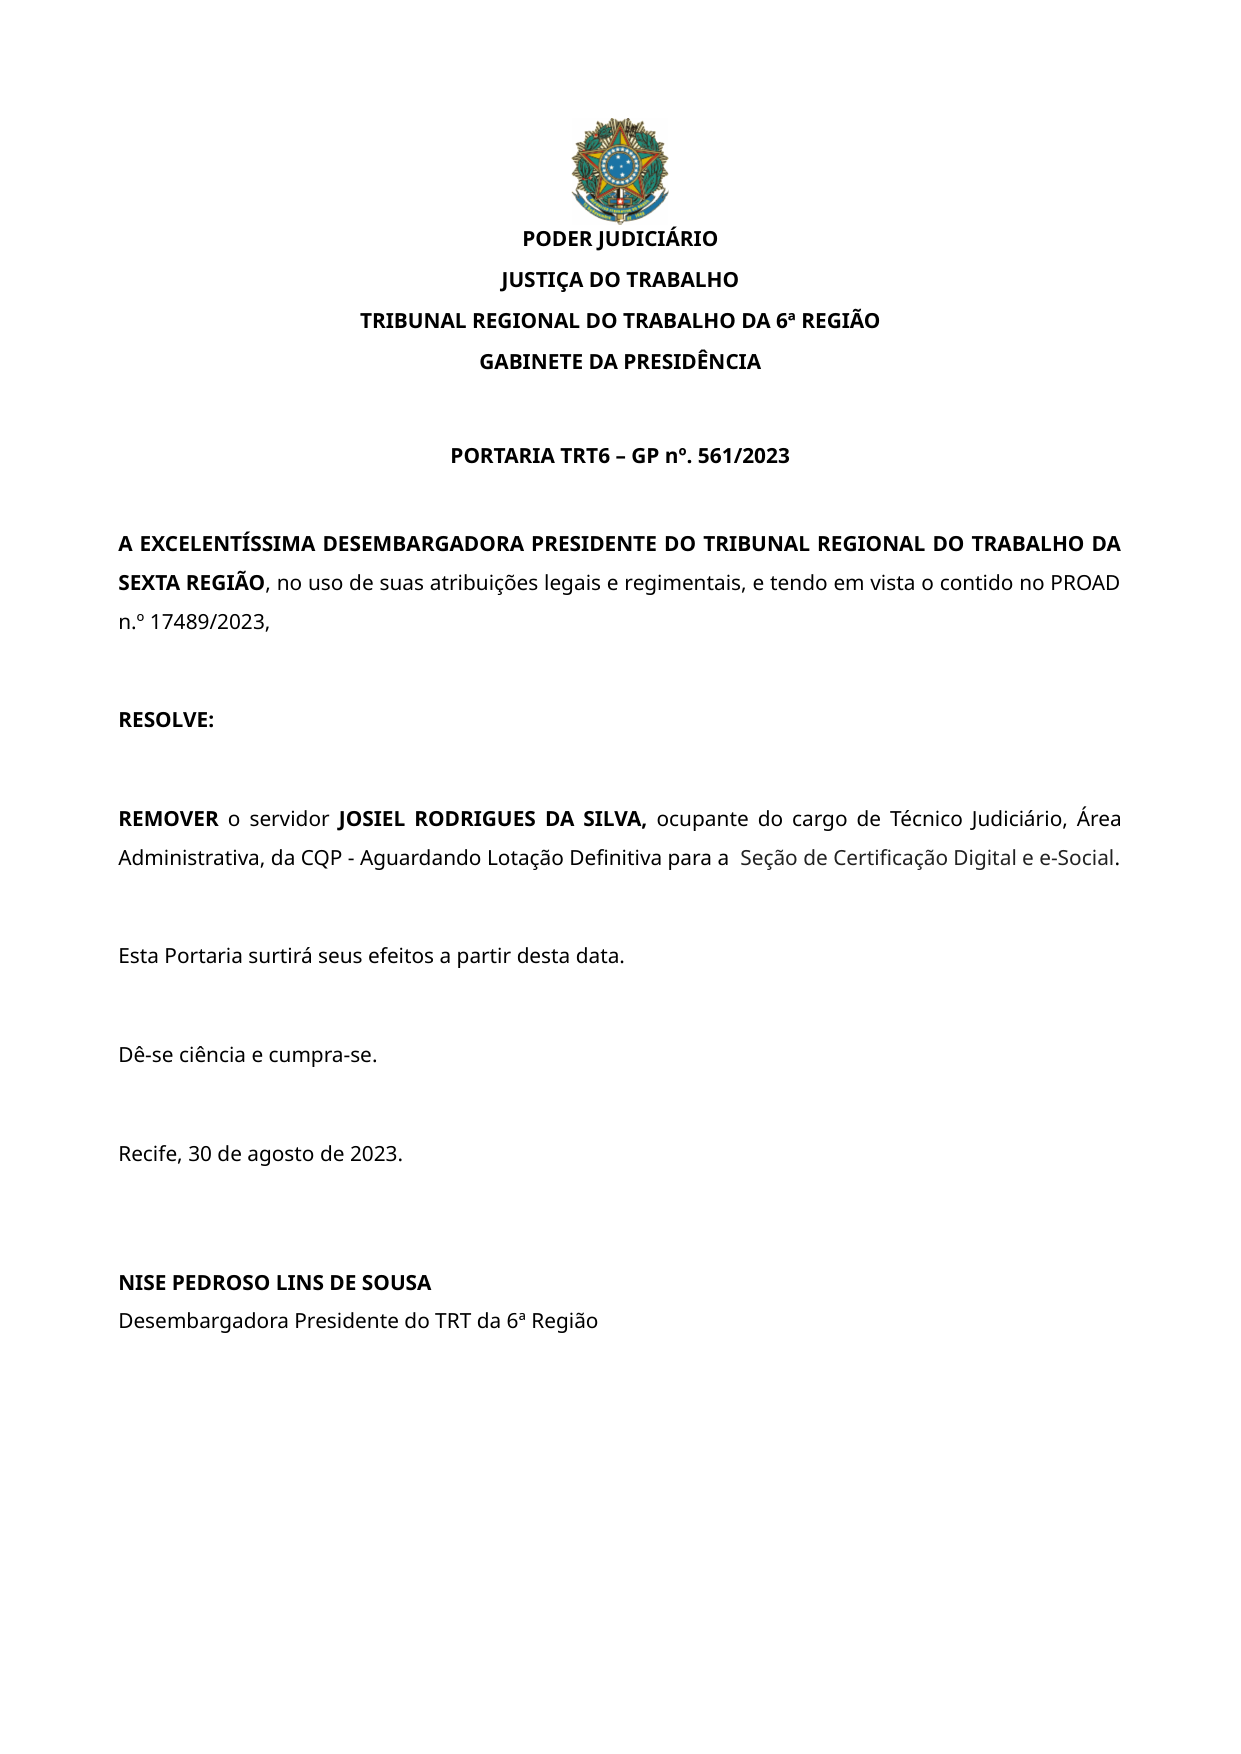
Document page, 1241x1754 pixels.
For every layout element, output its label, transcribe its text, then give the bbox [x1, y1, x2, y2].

text Desembargadora Presidente do TRT da 6ª Região [118, 1307, 1122, 1335]
text TRIBUNAL REGIONAL DO TRABALHO DA 6ª REGIÃO [118, 306, 1122, 335]
text JUSTIÇA DO TRABALHO [118, 265, 1122, 294]
text PORTARIA TRT6 – GP nº. 561/2023 [118, 441, 1122, 469]
text Esta Portaria surtirá seus efeitos a partir desta data. [118, 941, 1122, 970]
text RESOLVE: [118, 706, 1122, 734]
text Recife, 30 de agosto de 2023. [118, 1139, 1122, 1167]
text A EXCELENTÍSSIMA DESEMBARGADORA PRESIDENTE DO TRIBUNAL REGIONAL DO TRABALHO DA SEXTA REGIÃO, no uso de suas atribuições legais e regimentais, e tendo em vista o contido no PROAD n.º 17489/2023, [118, 529, 1122, 635]
text Dê-se ciência e cumpra-se. [118, 1040, 1122, 1068]
text PODER JUDICIÁRIO [118, 224, 1122, 253]
text GABINETE DA PRESIDÊNCIA [118, 347, 1122, 376]
text NISE PEDROSO LINS DE SOUSA [118, 1268, 1122, 1296]
text REMOVER o servidor JOSIEL RODRIGUES DA SILVA, ocupante do cargo de Técnico Judiciário, Área Administrativa, da CQP - Aguardando Lotação Definitiva para a Seção de Certificação Digital e e-Social. [118, 804, 1122, 871]
